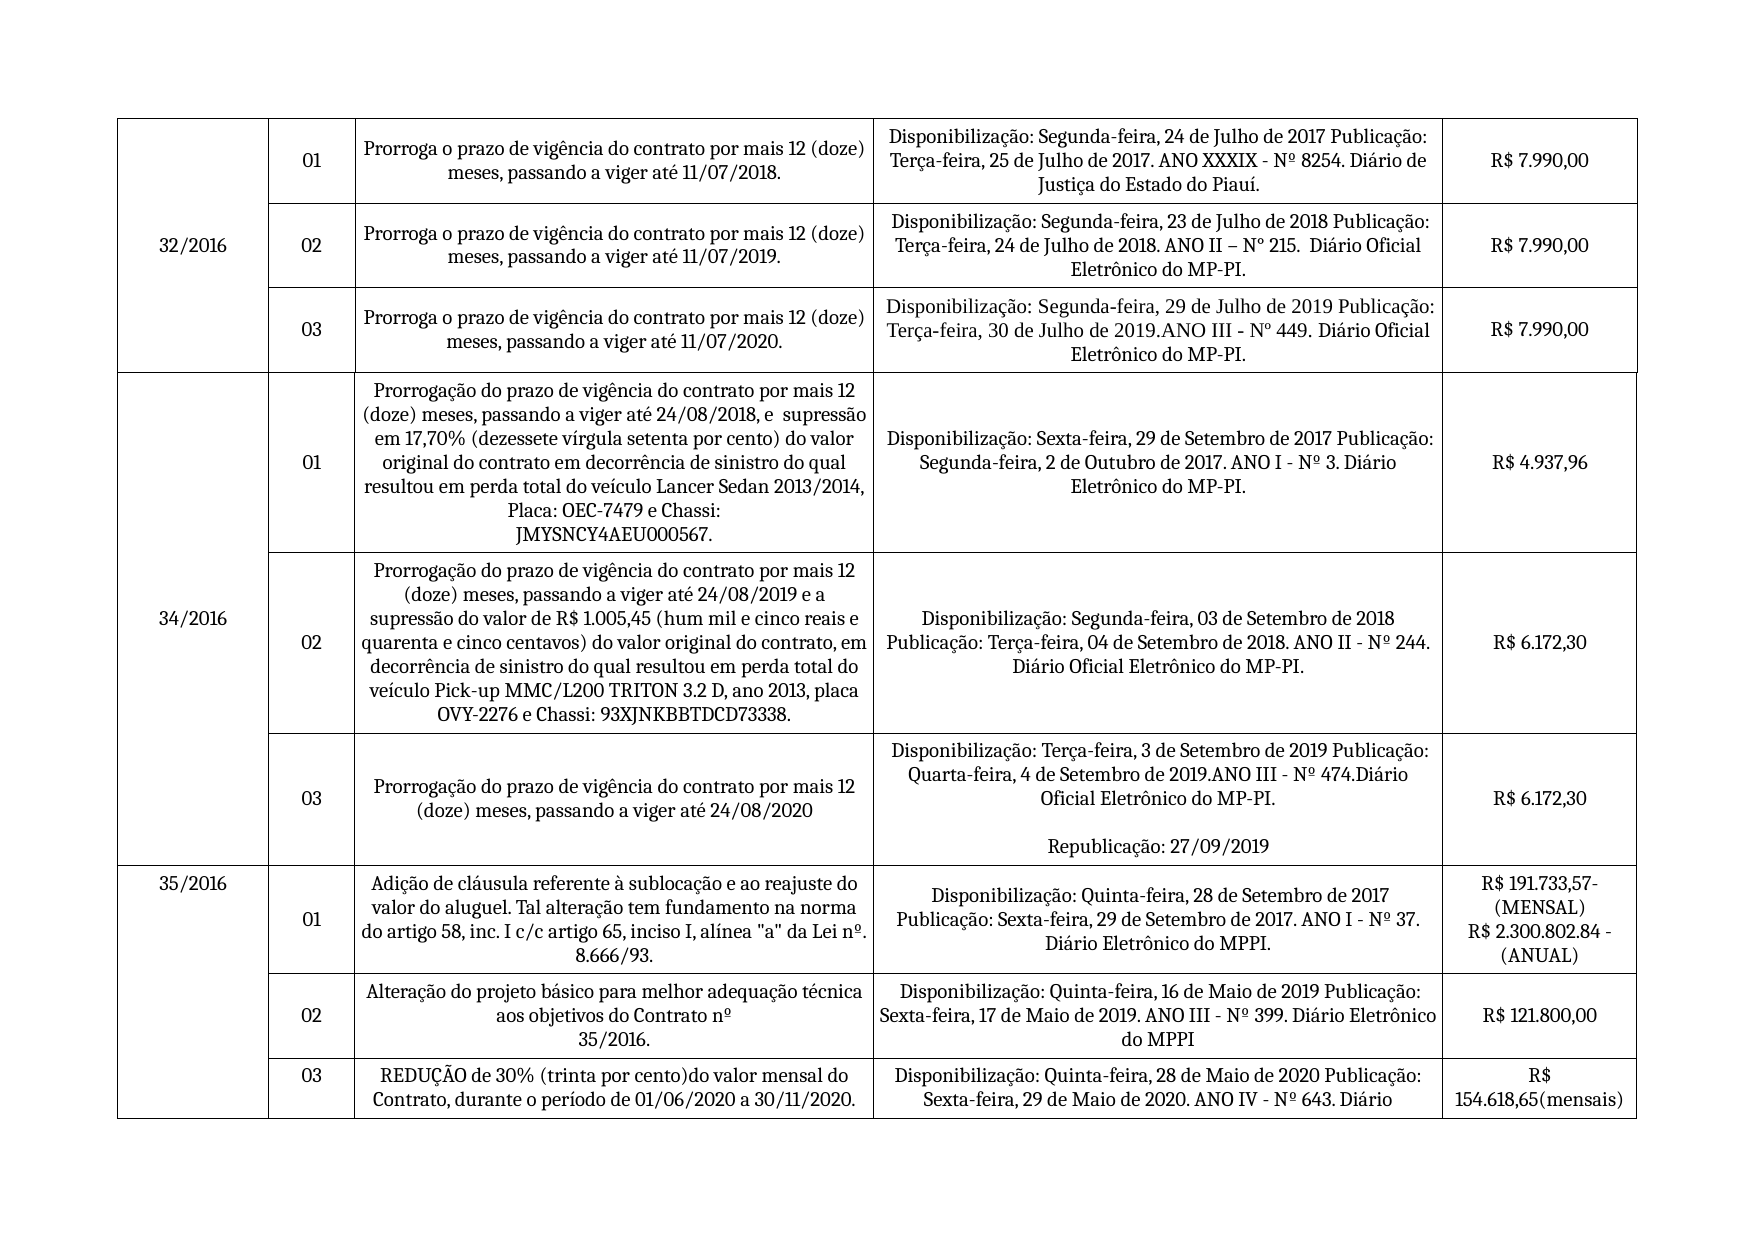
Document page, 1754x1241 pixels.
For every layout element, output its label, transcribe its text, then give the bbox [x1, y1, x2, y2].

table_cell 01 [269, 373, 354, 552]
table_cell R$ 154.618,65(mensais) [1443, 1059, 1636, 1118]
table_cell Disponibilização: Segunda-feira, 03 de Setembro de 2018 Publicação: Terça-feira, 04 de Setembro de 2018. ANO II - Nº 244. Diário Oficial Eletrônico do MP-PI. [874, 553, 1442, 732]
table_cell Disponibilização: Segunda-feira, 24 de Julho de 2017 Publicação: Terça-feira, 25 de Julho de 2017. ANO XXXIX - Nº 8254. Diário de Justiça do Estado do Piauí. [874, 119, 1442, 203]
table_cell R$ 4.937,96 [1443, 373, 1636, 552]
table_cell 03 [269, 1059, 354, 1118]
table_cell R$ 7.990,00 [1443, 288, 1637, 372]
table_cell 01 [269, 866, 354, 973]
table_cell R$ 7.990,00 [1443, 204, 1637, 287]
table_cell Disponibilização: Terça-feira, 3 de Setembro de 2019 Publicação: Quarta-feira, 4 de Setembro de 2019.ANO III - Nº 474.Diário Oficial Eletrônico do MP-PI. Republicação: 27/09/2019 [874, 734, 1442, 865]
table_cell R$ 7.990,00 [1443, 119, 1637, 203]
table_cell Disponibilização: Quinta-feira, 28 de Maio de 2020 Publicação: Sexta-feira, 29 de Maio de 2020. ANO IV - Nº 643. Diário [874, 1059, 1442, 1118]
table_cell 02 [269, 553, 354, 732]
table_cell Prorroga o prazo de vigência do contrato por mais 12 (doze) meses, passando a viger até 11/07/2020. [356, 288, 873, 372]
table_cell Disponibilização: Sexta-feira, 29 de Setembro de 2017 Publicação: Segunda-feira, 2 de Outubro de 2017. ANO I - Nº 3. Diário Eletrônico do MP-PI. [874, 373, 1442, 552]
table_cell Prorrogação do prazo de vigência do contrato por mais 12 (doze) meses, passando a viger até 24/08/2018, e supressão em 17,70% (dezessete vírgula setenta por cento) do valor original do contrato em decorrência de sinistro do qual resultou em perda total do veículo Lancer Sedan 2013/2014, Placa: OEC-7479 e Chassi: JMYSNCY4AEU000567. [355, 373, 873, 552]
table_cell 35/2016 [118, 866, 268, 1118]
table_cell 01 [269, 119, 355, 203]
table_cell R$ 6.172,30 [1443, 734, 1636, 865]
table_cell Disponibilização: Segunda-feira, 29 de Julho de 2019 Publicação: Terça-feira, 30 de Julho de 2019.ANO III - Nº 449. Diário Oficial Eletrônico do MP-PI. [874, 288, 1442, 372]
table_cell Prorroga o prazo de vigência do contrato por mais 12 (doze) meses, passando a viger até 11/07/2019. [356, 204, 873, 287]
table_cell 32/2016 [118, 119, 268, 372]
table_cell Adição de cláusula referente à sublocação e ao reajuste do valor do aluguel. Tal alteração tem fundamento na norma do artigo 58, inc. I c/c artigo 65, inciso I, alínea "a" da Lei nº. 8.666/93. [355, 866, 873, 973]
table_cell R$ 121.800,00 [1443, 974, 1636, 1057]
table_cell 34/2016 [118, 373, 268, 865]
table_cell 03 [269, 734, 354, 865]
table_cell R$ 191.733,57- (MENSAL) R$ 2.300.802.84 - (ANUAL) [1443, 866, 1636, 973]
table_cell 02 [269, 204, 355, 287]
table_cell Prorrogação do prazo de vigência do contrato por mais 12 (doze) meses, passando a viger até 24/08/2019 e a supressão do valor de R$ 1.005,45 (hum mil e cinco reais e quarenta e cinco centavos) do valor original do contrato, em decorrência de sinistro do qual resultou em perda total do veículo Pick-up MMC/L200 TRITON 3.2 D, ano 2013, placa OVY-2276 e Chassi: 93XJNKBBTDCD73338. [355, 553, 873, 732]
table_cell Disponibilização: Quinta-feira, 28 de Setembro de 2017 Publicação: Sexta-feira, 29 de Setembro de 2017. ANO I - Nº 37. Diário Eletrônico do MPPI. [874, 866, 1442, 973]
table_cell Disponibilização: Quinta-feira, 16 de Maio de 2019 Publicação: Sexta-feira, 17 de Maio de 2019. ANO III - Nº 399. Diário Eletrônico do MPPI [874, 974, 1442, 1057]
table_cell 03 [269, 288, 355, 372]
table_cell Prorroga o prazo de vigência do contrato por mais 12 (doze) meses, passando a viger até 11/07/2018. [356, 119, 873, 203]
table_cell 02 [269, 974, 354, 1057]
table_cell Alteração do projeto básico para melhor adequação técnica aos objetivos do Contrato nº 35/2016. [355, 974, 873, 1057]
table_cell Disponibilização: Segunda-feira, 23 de Julho de 2018 Publicação: Terça-feira, 24 de Julho de 2018. ANO II – N° 215. Diário Oficial Eletrônico do MP-PI. [874, 204, 1442, 287]
table_cell Prorrogação do prazo de vigência do contrato por mais 12 (doze) meses, passando a viger até 24/08/2020 [355, 734, 873, 865]
table_cell REDUÇÃO de 30% (trinta por cento)do valor mensal do Contrato, durante o período de 01/06/2020 a 30/11/2020. [355, 1059, 873, 1118]
table_cell R$ 6.172,30 [1443, 553, 1636, 732]
